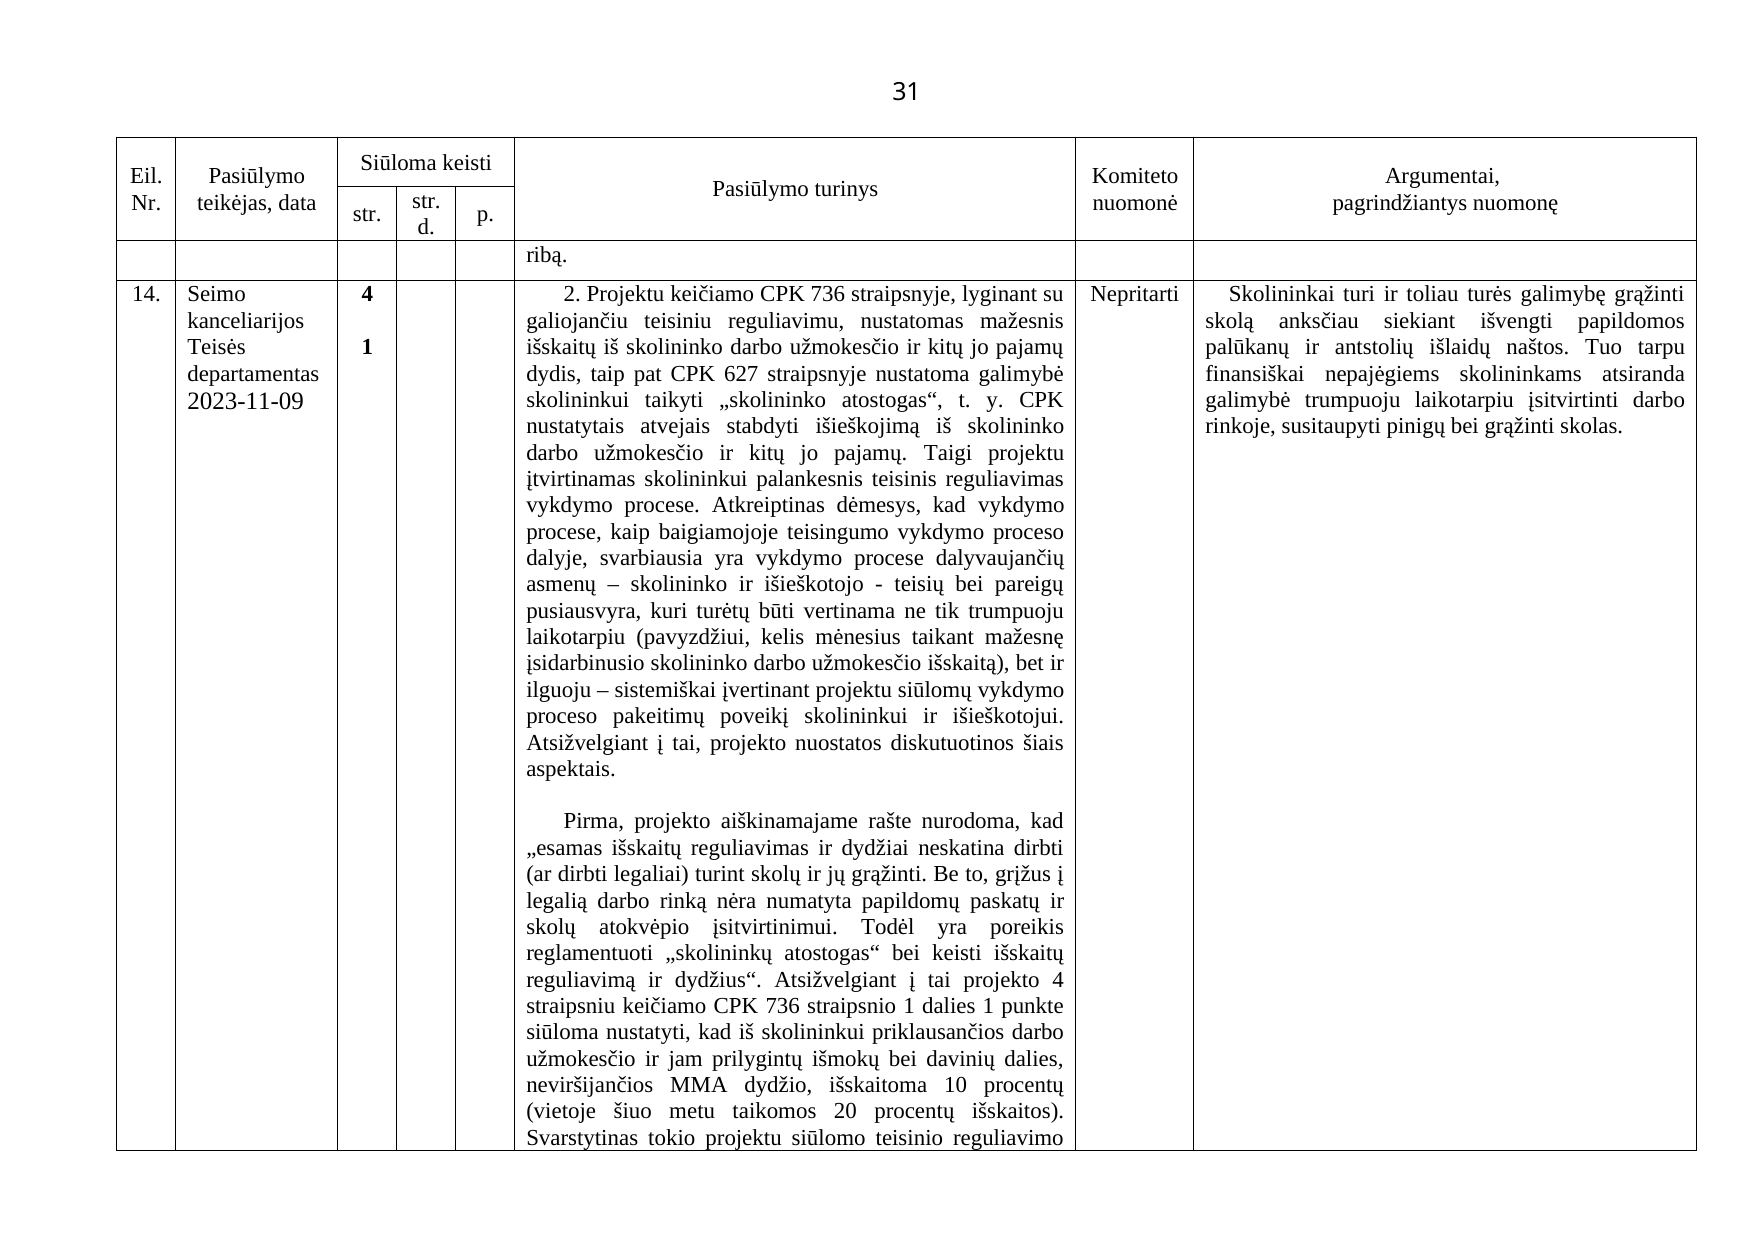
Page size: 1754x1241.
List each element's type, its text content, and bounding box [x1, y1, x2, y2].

table_cell [456, 281, 514, 1150]
table_cell [1194, 241, 1696, 279]
table_cell 14. [117, 281, 175, 1150]
table_cell Skolininkai turi ir toliau turės galimybę grąžinti skolą anksčiau siekiant išvengti papildomos palūkanų ir antstolių išlaidų naštos. Tuo tarpu finansiškai nepajėgiems skolininkams atsiranda galimybė trumpuoju laikotarpiu įsitvirtinti darbo rinkoje, susitaupyti pinigų bei grąžinti skolas. [1194, 281, 1696, 1150]
table_header Komiteto nuomonė [1076, 138, 1193, 239]
table_cell [456, 241, 514, 279]
table_cell p. [456, 187, 514, 239]
table_header Pasiūlymo teikėjas, data [176, 138, 337, 239]
table_header Eil. Nr. [117, 138, 175, 239]
table_cell [1076, 241, 1193, 279]
table_cell Seimo kanceliarijos Teisės departamentas 2023-11-09 [176, 281, 337, 1150]
table_cell ribą. [515, 241, 1075, 279]
table_cell str. [338, 187, 396, 239]
table_cell 4 1 [338, 281, 396, 1150]
table_cell [338, 241, 396, 279]
table_cell [397, 281, 455, 1150]
table_header Argumentai, pagrindžiantys nuomonę [1194, 138, 1696, 239]
table_cell [397, 241, 455, 279]
table_cell 2. Projektu keičiamo CPK 736 straipsnyje, lyginant su galiojančiu teisiniu reguliavimu, nustatomas mažesnis išskaitų iš skolininko darbo užmokesčio ir kitų jo pajamų dydis, taip pat CPK 627 straipsnyje nustatoma galimybė skolininkui taikyti „skolininko atostogas“, t. y. CPK nustatytais atvejais stabdyti išieškojimą iš skolininko darbo užmokesčio ir kitų jo pajamų. Taigi projektu įtvirtinamas skolininkui palankesnis teisinis reguliavimas vykdymo procese. Atkreiptinas dėmesys, kad vykdymo procese, kaip baigiamojoje teisingumo vykdymo proceso dalyje, svarbiausia yra vykdymo procese dalyvaujančių asmenų – skolininko ir išieškotojo - teisių bei pareigų pusiausvyra, kuri turėtų būti vertinama ne tik trumpuoju laikotarpiu (pavyzdžiui, kelis mėnesius taikant mažesnę įsidarbinusio skolininko darbo užmokesčio išskaitą), bet ir ilguoju – sistemiškai įvertinant projektu siūlomų vykdymo proceso pakeitimų poveikį skolininkui ir išieškotojui. Atsižvelgiant į tai, projekto nuostatos diskutuotinos šiais aspektais. Pirma, projekto aiškinamajame rašte nurodoma, kad „esamas išskaitų reguliavimas ir dydžiai neskatina dirbti (ar dirbti legaliai) turint skolų ir jų grąžinti. Be to, grįžus į legalią darbo rinką nėra numatyta papildomų paskatų ir skolų atokvėpio įsitvirtinimui. Todėl yra poreikis reglamentuoti „skolininkų atostogas“ bei keisti išskaitų reguliavimą ir dydžius“. Atsižvelgiant į tai projekto 4 straipsniu keičiamo CPK 736 straipsnio 1 dalies 1 punkte siūloma nustatyti, kad iš skolininkui priklausančios darbo užmokesčio ir jam prilygintų išmokų bei davinių dalies, neviršijančios MMA dydžio, išskaitoma 10 procentų (vietoje šiuo metu taikomos 20 procentų išskaitos). Svarstytinas tokio projektu siūlomo teisinio reguliavimo [515, 281, 1075, 1150]
table_cell str. d. [397, 187, 455, 239]
table_header Siūloma keisti [338, 138, 514, 186]
table_header Pasiūlymo turinys [515, 138, 1075, 239]
table_cell Nepritarti [1076, 281, 1193, 1150]
table_cell [117, 241, 175, 279]
table_cell [176, 241, 337, 279]
